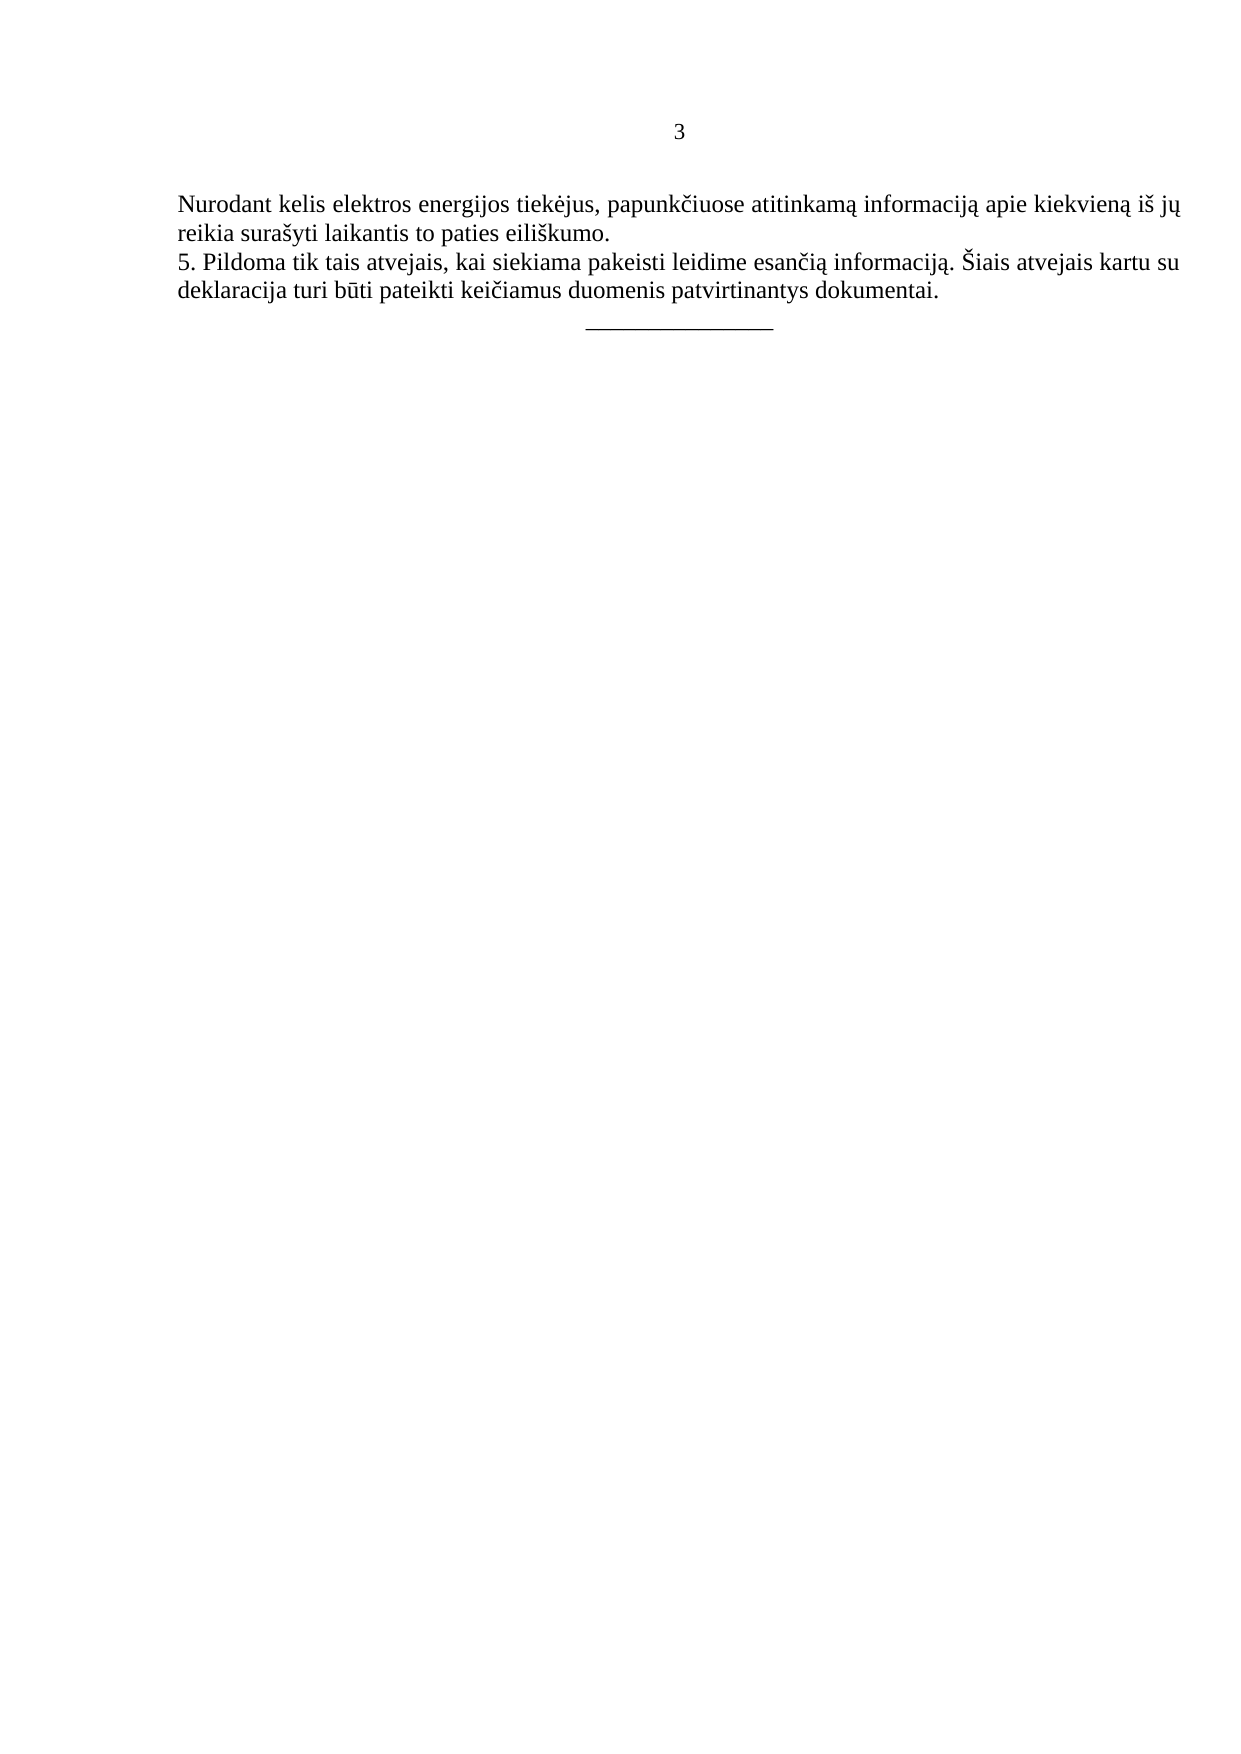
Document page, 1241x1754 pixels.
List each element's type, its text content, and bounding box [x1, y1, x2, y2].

text Nurodant kelis elektros energijos tiekėjus, papunkčiuose atitinkamą informaciją apie kiekvieną iš jų reikia surašyti laikantis to paties eiliškumo. [177, 189, 1181, 247]
text _______________ [177, 304, 1181, 333]
text 5. Pildoma tik tais atvejais, kai siekiama pakeisti leidime esančią informaciją. Šiais atvejais kartu su deklaracija turi būti pateikti keičiamus duomenis patvirtinantys dokumentai. [177, 247, 1181, 304]
